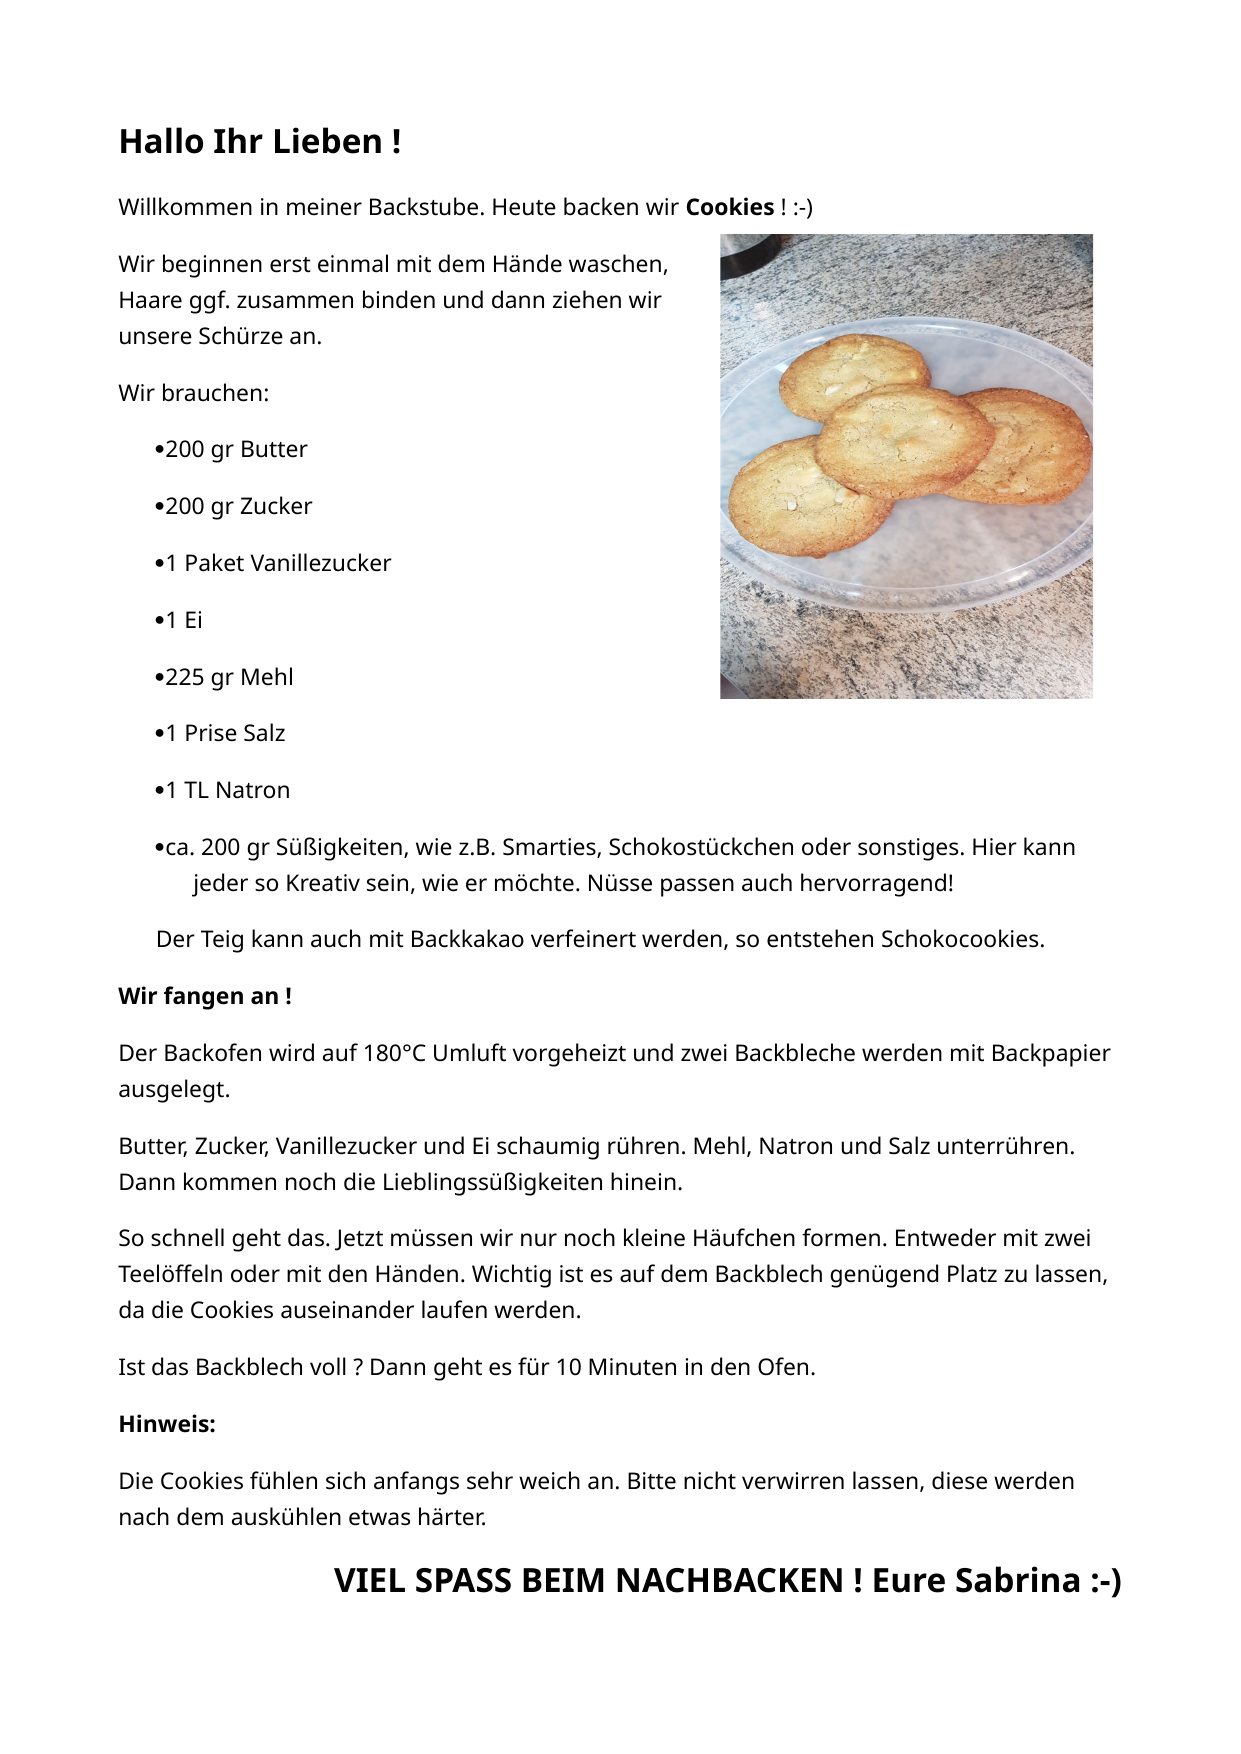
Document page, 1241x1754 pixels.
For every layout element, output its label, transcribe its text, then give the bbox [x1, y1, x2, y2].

list 225 gr Mehl [156, 660, 720, 692]
list 1 TL Natron [156, 774, 1122, 805]
text [1094, 248, 1122, 351]
text Wir beginnen erst einmal mit dem Hände waschen, Haare ggf. zusammen binden und dann ziehen wir unsere Schürze an. [118, 248, 720, 351]
text So schnell geht das. Jetzt müssen wir nur noch kleine Häufchen formen. Entweder mit zwei Teelöffeln oder mit den Händen. Wichtig ist es auf dem Backblech genügend Platz zu lassen, da die Cookies auseinander laufen werden. [118, 1222, 1122, 1326]
list [1094, 660, 1122, 692]
text Der Backofen wird auf 180°C Umluft vorgeheizt und zwei Backbleche werden mit Backpapier ausgelegt. [118, 1037, 1122, 1104]
text Hinweis: [118, 1408, 1122, 1439]
text Ist das Backblech voll ? Dann geht es für 10 Minuten in den Ofen. [118, 1351, 1122, 1382]
text Wir fangen an ! [118, 980, 1122, 1011]
list ca. 200 gr Süßigkeiten, wie z.B. Smarties, Schokostückchen oder sonstiges. Hier kann jeder so Kreativ sein, wie er möchte. Nüsse passen auch hervorragend! [156, 831, 1122, 898]
list 1 Ei [156, 604, 720, 635]
list 200 gr Zucker [156, 490, 720, 521]
text VIEL SPASS BEIM NACHBACKEN ! Eure Sabrina :-) [118, 1557, 1122, 1603]
text Der Teig kann auch mit Backkakao verfeinert werden, so entstehen Schokocookies. [156, 923, 1122, 955]
list 1 Prise Salz [156, 717, 1122, 748]
list [1094, 547, 1122, 578]
list [1094, 604, 1122, 635]
list 1 Paket Vanillezucker [156, 547, 720, 578]
list 200 gr Butter [156, 433, 720, 464]
list [1094, 433, 1122, 464]
list [1094, 490, 1122, 521]
text Hallo Ihr Lieben ! [118, 118, 1122, 163]
text Butter, Zucker, Vanillezucker und Ei schaumig rühren. Mehl, Natron und Salz unterrühren. Dann kommen noch die Lieblingssüßigkeiten hinein. [118, 1130, 1122, 1197]
text Wir brauchen: [118, 377, 720, 408]
text [1094, 377, 1122, 408]
picture [720, 234, 1094, 699]
text Die Cookies fühlen sich anfangs sehr weich an. Bitte nicht verwirren lassen, diese werden nach dem auskühlen etwas härter. [118, 1464, 1122, 1532]
text Willkommen in meiner Backstube. Heute backen wir Cookies ! :-) [118, 191, 1122, 222]
